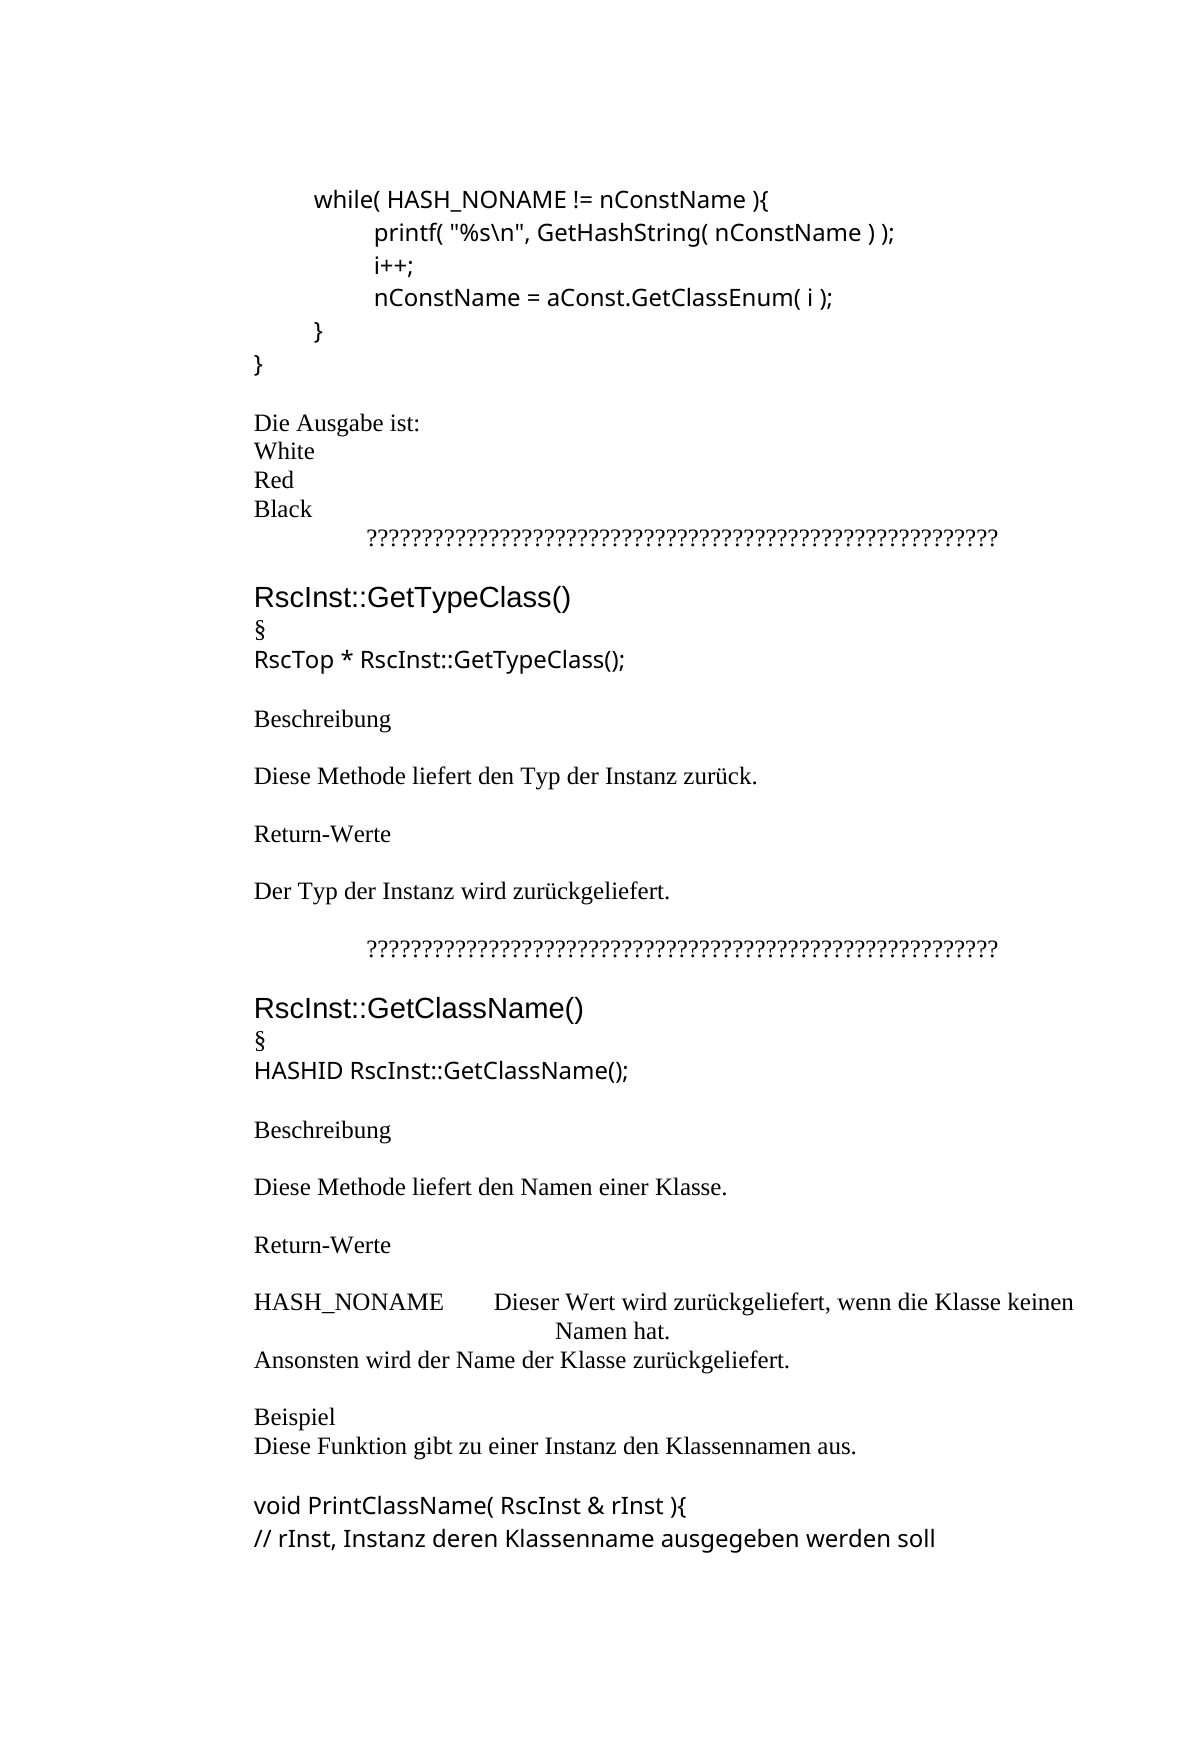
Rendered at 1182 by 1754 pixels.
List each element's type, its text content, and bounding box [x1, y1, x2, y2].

text Black [254, 494, 1110, 523]
text Beispiel [254, 1402, 1110, 1431]
subtitle RscInst::GetTypeClass() [254, 580, 1110, 614]
text Red [254, 465, 1110, 494]
text § [254, 1025, 1110, 1054]
text Ansonsten wird der Name der Klasse zurückgeliefert. [254, 1345, 1110, 1374]
text Diese Methode liefert den Typ der Instanz zurück. [254, 761, 1110, 790]
text Return-Werte [254, 1230, 1110, 1259]
list } [254, 314, 1110, 346]
text § [254, 614, 1110, 642]
list } [254, 346, 1110, 379]
text ????????????????????????????????????????????????????????? [254, 523, 1110, 551]
text Beschreibung [254, 704, 1110, 733]
list while( HASH_NONAME != nConstName ){ [254, 183, 1110, 216]
list // rInst, Instanz deren Klassenname ausgegeben werden soll [254, 1521, 1110, 1554]
list nConstName = aConst.GetClassEnum( i ); [254, 281, 1110, 314]
text ????????????????????????????????????????????????????????? [254, 934, 1110, 963]
subtitle RscInst::GetClassName() [254, 991, 1110, 1025]
list i++; [254, 248, 1110, 281]
text White [254, 436, 1110, 465]
list printf( "%s\n", GetHashString( nConstName ) ); [254, 216, 1110, 248]
list void PrintClassName( RscInst & rInst ){ [254, 1489, 1110, 1521]
text Der Typ der Instanz wird zurückgeliefert. [254, 876, 1110, 905]
list HASHID RscInst::GetClassName(); [254, 1054, 1110, 1086]
list RscTop * RscInst::GetTypeClass(); [254, 642, 1110, 675]
text Diese Funktion gibt zu einer Instanz den Klassennamen aus. [254, 1431, 1110, 1460]
text Return-Werte [254, 819, 1110, 848]
text Diese Methode liefert den Namen einer Klasse. [254, 1172, 1110, 1201]
text Die Ausgabe ist: [254, 408, 1110, 436]
text HASH_NONAME Dieser Wert wird zurückgeliefert, wenn die Klasse keinen Namen hat. [254, 1287, 1110, 1345]
text Beschreibung [254, 1115, 1110, 1144]
